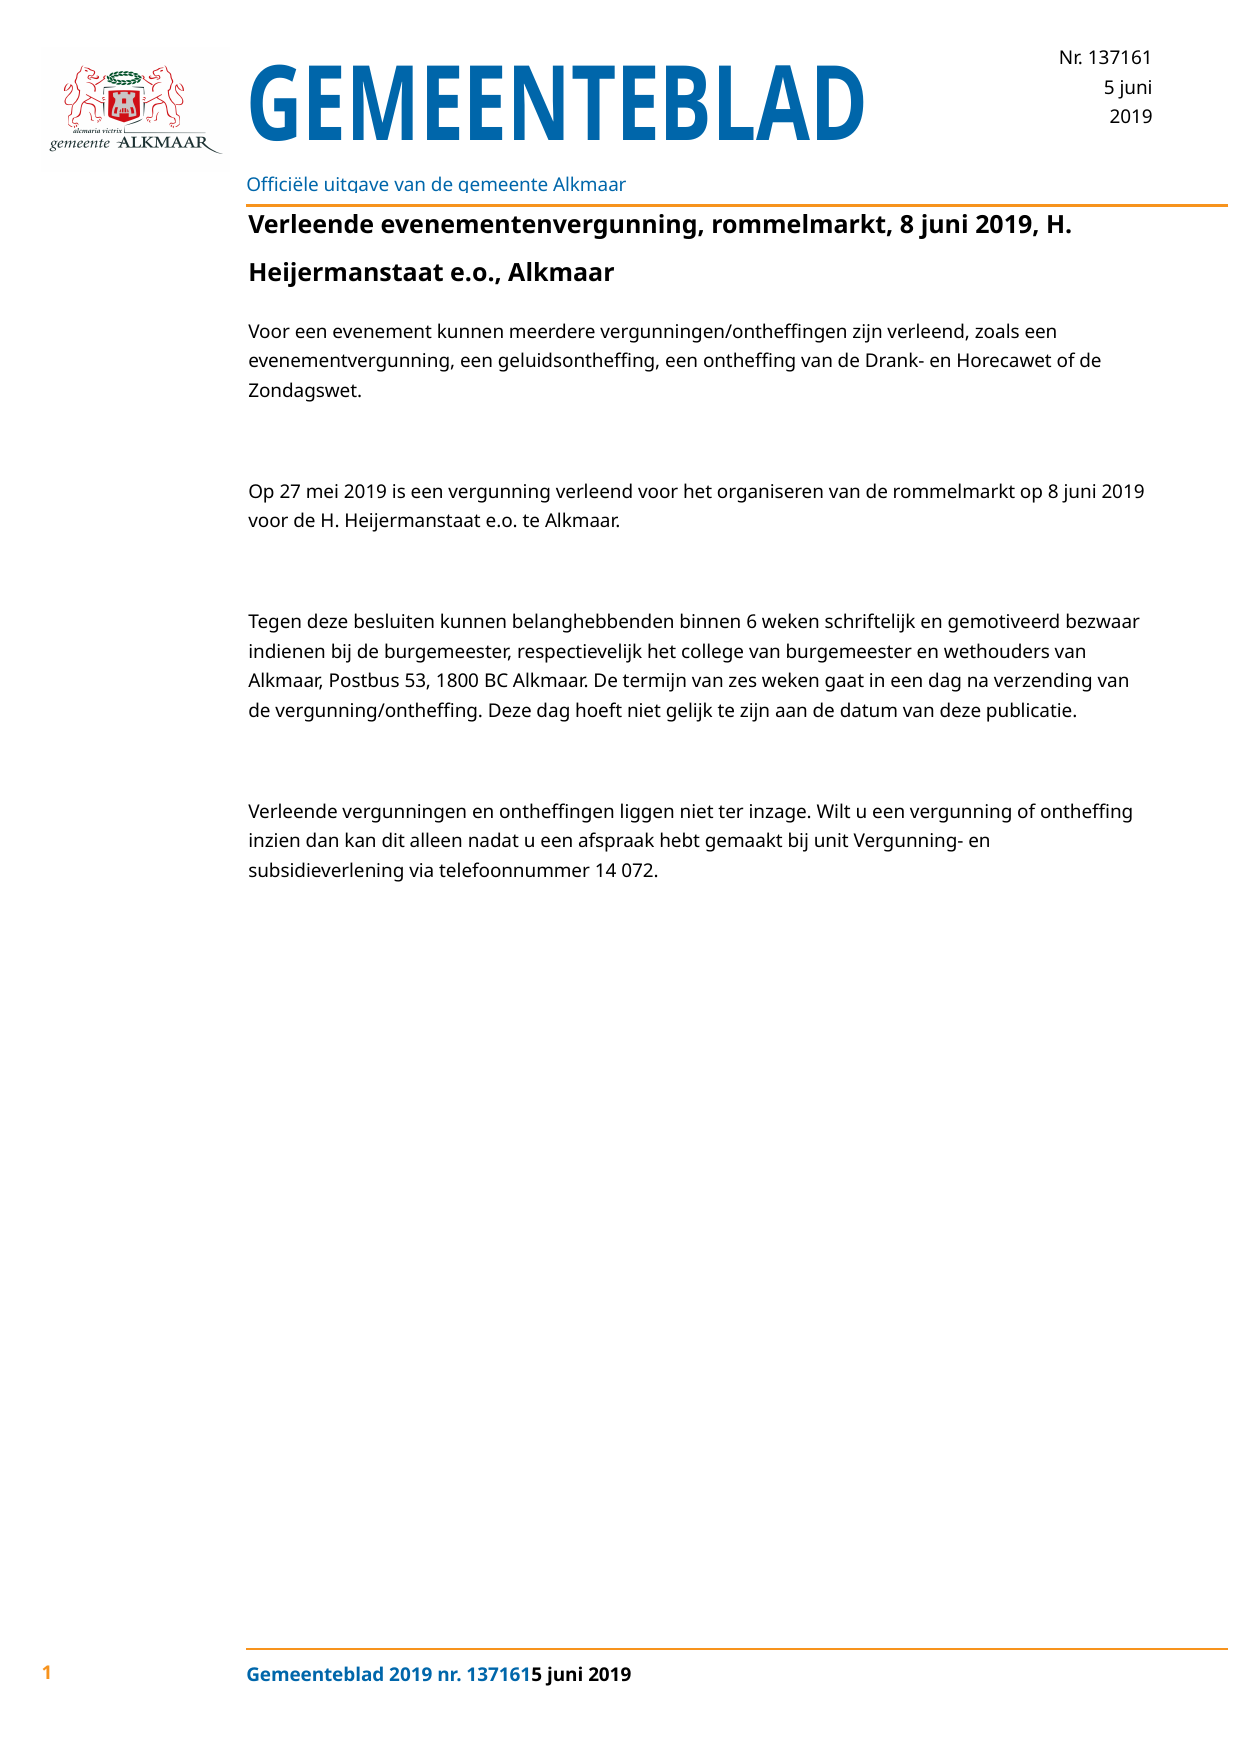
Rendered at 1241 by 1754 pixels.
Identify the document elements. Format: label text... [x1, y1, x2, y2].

picture [41, 47, 231, 172]
text Op 27 mei 2019 is een vergunning verleend voor het organiseren van de rommelmarkt op 8 juni 2019 voor de H. Heijermanstaat e.o. te Alkmaar. [248, 478, 1152, 533]
text Voor een evenement kunnen meerdere vergunningen/ontheffingen zijn verleend, zoals een evenementvergunning, een geluidsontheffing, een ontheffing van de Drank- en Horecawet of de Zondagswet. [248, 318, 1152, 403]
text Verleende evenementenvergunning, rommelmarkt, 8 juni 2019, H. Heijermanstaat e.o., Alkmaar [248, 207, 1152, 288]
text Verleende vergunningen en ontheffingen liggen niet ter inzage. Wilt u een vergunning of ontheffing inzien dan kan dit alleen nadat u een afspraak hebt gemaakt bij unit Vergunning- en subsidieverlening via telefoonnummer 14 072. [248, 798, 1152, 883]
text Tegen deze besluiten kunnen belanghebbenden binnen 6 weken schriftelijk en gemotiveerd bezwaar indienen bij de burgemeester, respectievelijk het college van burgemeester en wethouders van Alkmaar, Postbus 53, 1800 BC Alkmaar. De termijn van zes weken gaat in een dag na verzending van de vergunning/ontheffing. Deze dag hoeft niet gelijk te zijn aan de datum van deze publicatie. [248, 608, 1152, 723]
